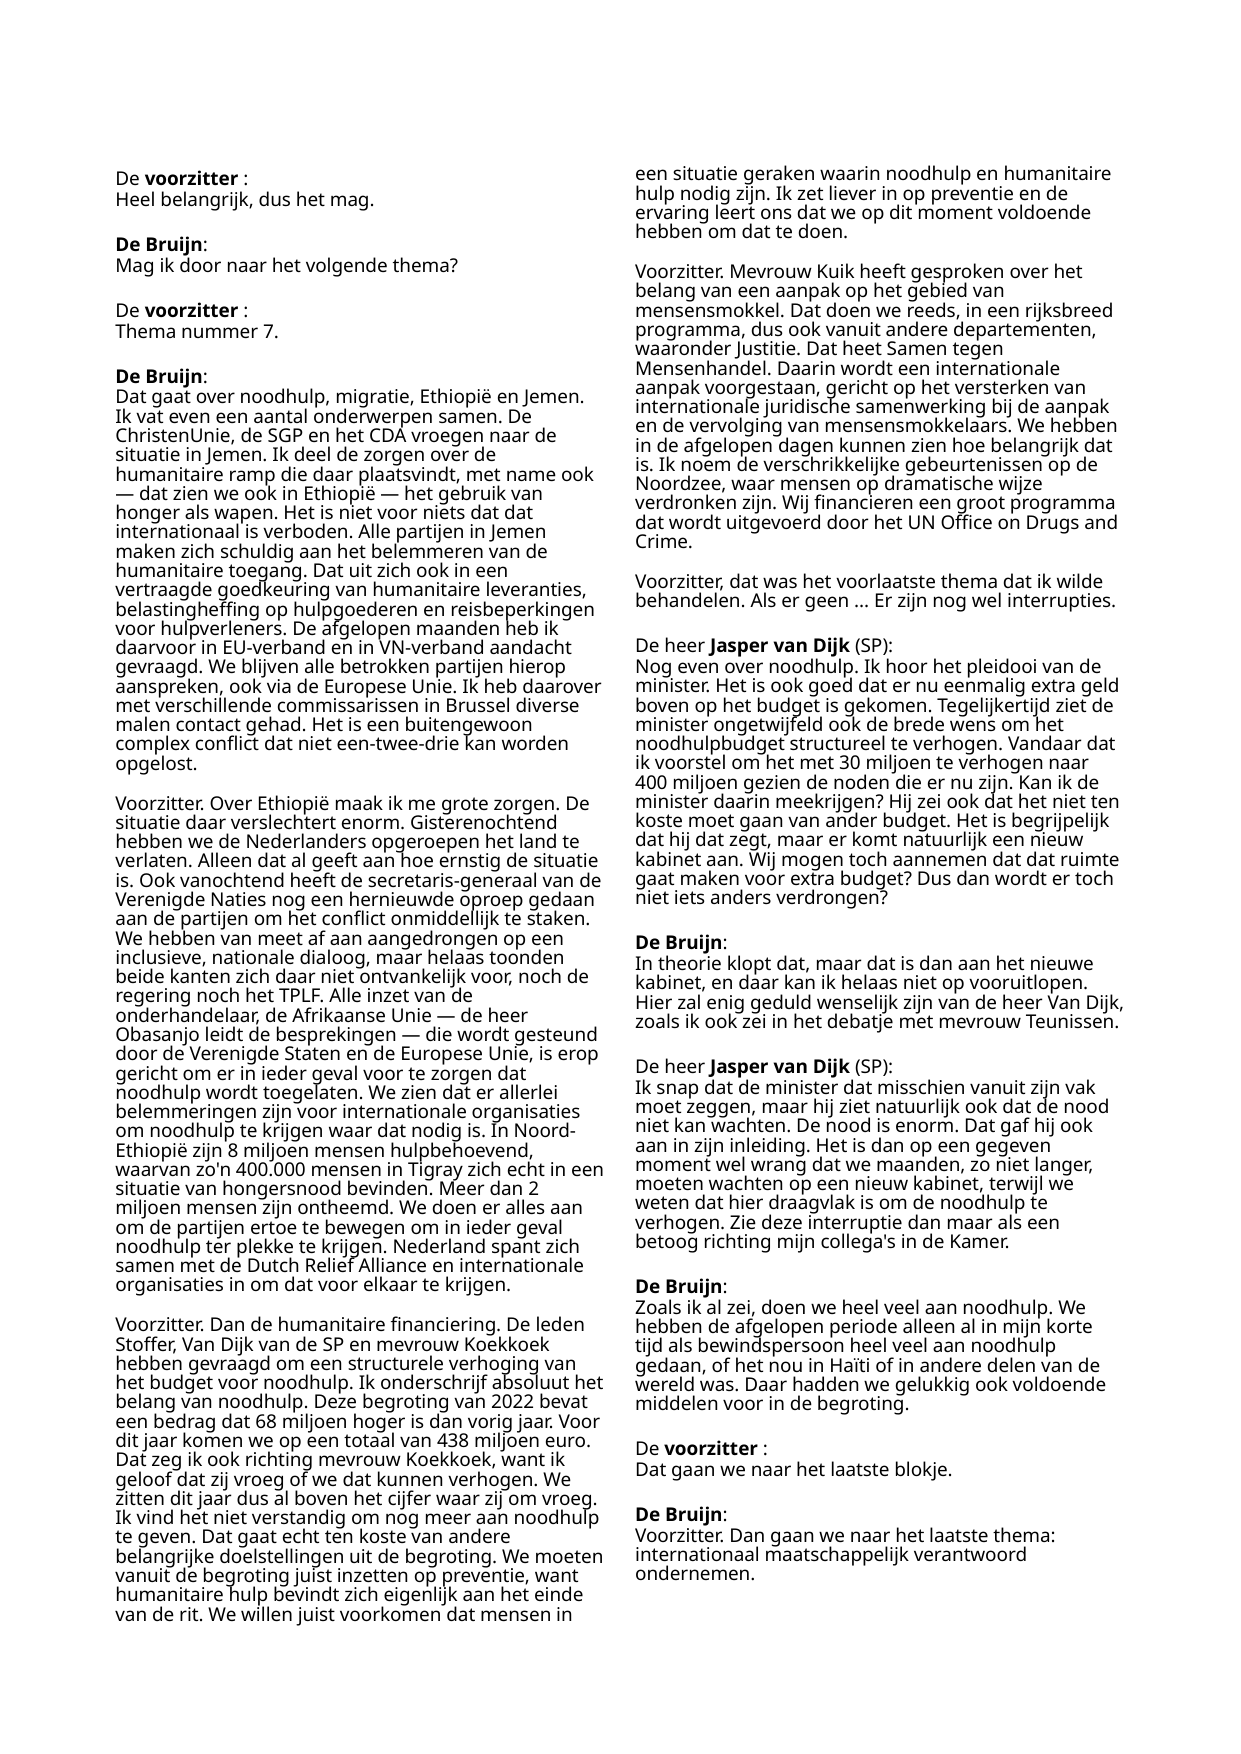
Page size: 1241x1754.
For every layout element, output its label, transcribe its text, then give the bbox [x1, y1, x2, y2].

text De Bruijn: [115, 363, 605, 388]
text Ik snap dat de minister dat misschien vanuit zijn vak moet zeggen, maar hij ziet natuurlijk ook dat de nood niet kan wachten. De nood is enorm. Dat gaf hij ook aan in zijn inleiding. Het is dan op een gegeven moment wel wrang dat we maanden, zo niet langer, moeten wachten op een nieuw kabinet, terwijl we weten dat hier draagvlak is om de noodhulp te verhogen. Zie deze interruptie dan maar als een betoog richting mijn collega's in de Kamer. [635, 1079, 1125, 1252]
text Dat gaat over noodhulp, migratie, Ethiopië en Jemen. Ik vat even een aantal onderwerpen samen. De ChristenUnie, de SGP en het CDA vroegen naar de situatie in Jemen. Ik deel de zorgen over de humanitaire ramp die daar plaatsvindt, met name ook — dat zien we ook in Ethiopië — het gebruik van honger als wapen. Het is niet voor niets dat dat internationaal is verboden. Alle partijen in Jemen maken zich schuldig aan het belemmeren van de humanitaire toegang. Dat uit zich ook in een vertraagde goedkeuring van humanitaire leveranties, belastingheffing op hulpgoederen en reisbeperkingen voor hulpverleners. De afgelopen maanden heb ik daarvoor in EU-verband en in VN-verband aandacht gevraagd. We blijven alle betrokken partijen hierop aanspreken, ook via de Europese Unie. Ik heb daarover met verschillende commissarissen in Brussel diverse malen contact gehad. Het is een buitengewoon complex conflict dat niet een-twee-drie kan worden opgelost. [115, 388, 605, 774]
text In theorie klopt dat, maar dat is dan aan het nieuwe kabinet, en daar kan ik helaas niet op vooruitlopen. Hier zal enig geduld wenselijk zijn van de heer Van Dijk, zoals ik ook zei in het debatje met mevrouw Teunissen. [635, 955, 1125, 1032]
text Zoals ik al zei, doen we heel veel aan noodhulp. We hebben de afgelopen periode alleen al in mijn korte tijd als bewindspersoon heel veel aan noodhulp gedaan, of het nou in Haïti of in andere delen van de wereld was. Daar hadden we gelukkig ook voldoende middelen voor in de begroting. [635, 1299, 1125, 1414]
text De Bruijn: [635, 1273, 1125, 1299]
text Voorzitter. Dan de humanitaire financiering. De leden Stoffer, Van Dijk van de SP en mevrouw Koekkoek hebben gevraagd om een structurele verhoging van het budget voor noodhulp. Ik onderschrijf absoluut het belang van noodhulp. Deze begroting van 2022 bevat een bedrag dat 68 miljoen hoger is dan vorig jaar. Voor dit jaar komen we op een totaal van 438 miljoen euro. Dat zeg ik ook richting mevrouw Koekkoek, want ik geloof dat zij vroeg of we dat kunnen verhogen. We zitten dit jaar dus al boven het cijfer waar zij om vroeg. Ik vind het niet verstandig om nog meer aan noodhulp te geven. Dat gaat echt ten koste van andere belangrijke doelstellingen uit de begroting. We moeten vanuit de begroting juist inzetten op preventie, want humanitaire hulp bevindt zich eigenlijk aan het einde van de rit. We willen juist voorkomen dat mensen in [115, 1316, 605, 1625]
text Voorzitter. Mevrouw Kuik heeft gesproken over het belang van een aanpak op het gebied van mensensmokkel. Dat doen we reeds, in een rijksbreed programma, dus ook vanuit andere departementen, waaronder Justitie. Dat heet Samen tegen Mensenhandel. Daarin wordt een internationale aanpak voorgestaan, gericht op het versterken van internationale juridische samenwerking bij de aanpak en de vervolging van mensensmokkelaars. We hebben in de afgelopen dagen kunnen zien hoe belangrijk dat is. Ik noem de verschrikkelijke gebeurtenissen op de Noordzee, waar mensen op dramatische wijze verdronken zijn. Wij financieren een groot programma dat wordt uitgevoerd door het UN Office on Drugs and Crime. [635, 263, 1125, 552]
text De voorzitter : [115, 165, 605, 191]
text De voorzitter : [115, 297, 605, 323]
text De heer Jasper van Dijk (SP): [635, 632, 1125, 658]
text Voorzitter, dat was het voorlaatste thema dat ik wilde behandelen. Als er geen ... Er zijn nog wel interrupties. [635, 573, 1125, 611]
text een situatie geraken waarin noodhulp en humanitaire hulp nodig zijn. Ik zet liever in op preventie en de ervaring leert ons dat we op dit moment voldoende hebben om dat te doen. [635, 165, 1125, 242]
text Mag ik door naar het volgende thema? [115, 257, 605, 276]
text Nog even over noodhulp. Ik hoor het pleidooi van de minister. Het is ook goed dat er nu eenmalig extra geld boven op het budget is gekomen. Tegelijkertijd ziet de minister ongetwijfeld ook de brede wens om het noodhulpbudget structureel te verhogen. Vandaar dat ik voorstel om het met 30 miljoen te verhogen naar 400 miljoen gezien de noden die er nu zijn. Kan ik de minister daarin meekrijgen? Hij zei ook dat het niet ten koste moet gaan van ander budget. Het is begrijpelijk dat hij dat zegt, maar er komt natuurlijk een nieuw kabinet aan. Wij mogen toch aannemen dat dat ruimte gaat maken voor extra budget? Dus dan wordt er toch niet iets anders verdrongen? [635, 658, 1125, 908]
text Voorzitter. Over Ethiopië maak ik me grote zorgen. De situatie daar verslechtert enorm. Gisterenochtend hebben we de Nederlanders opgeroepen het land te verlaten. Alleen dat al geeft aan hoe ernstig de situatie is. Ook vanochtend heeft de secretaris-generaal van de Verenigde Naties nog een hernieuwde oproep gedaan aan de partijen om het conflict onmiddellijk te staken. We hebben van meet af aan aangedrongen op een inclusieve, nationale dialoog, maar helaas toonden beide kanten zich daar niet ontvankelijk voor, noch de regering noch het TPLF. Alle inzet van de onderhandelaar, de Afrikaanse Unie — de heer Obasanjo leidt de besprekingen — die wordt gesteund door de Verenigde Staten en de Europese Unie, is erop gericht om er in ieder geval voor te zorgen dat noodhulp wordt toegelaten. We zien dat er allerlei belemmeringen zijn voor internationale organisaties om noodhulp te krijgen waar dat nodig is. In Noord-Ethiopië zijn 8 miljoen mensen hulpbehoevend, waarvan zo'n 400.000 mensen in Tigray zich echt in een situatie van hongersnood bevinden. Meer dan 2 miljoen mensen zijn ontheemd. We doen er alles aan om de partijen ertoe te bewegen om in ieder geval noodhulp ter plekke te krijgen. Nederland spant zich samen met de Dutch Relief Alliance en internationale organisaties in om dat voor elkaar te krijgen. [115, 795, 605, 1296]
text Heel belangrijk, dus het mag. [115, 191, 605, 210]
text De Bruijn: [635, 1501, 1125, 1527]
text Dat gaan we naar het laatste blokje. [635, 1461, 1125, 1480]
text De voorzitter : [635, 1435, 1125, 1461]
text De Bruijn: [115, 231, 605, 257]
text Thema nummer 7. [115, 323, 605, 342]
text De heer Jasper van Dijk (SP): [635, 1053, 1125, 1079]
text De Bruijn: [635, 929, 1125, 955]
text Voorzitter. Dan gaan we naar het laatste thema: internationaal maatschappelijk verantwoord ondernemen. [635, 1527, 1125, 1584]
